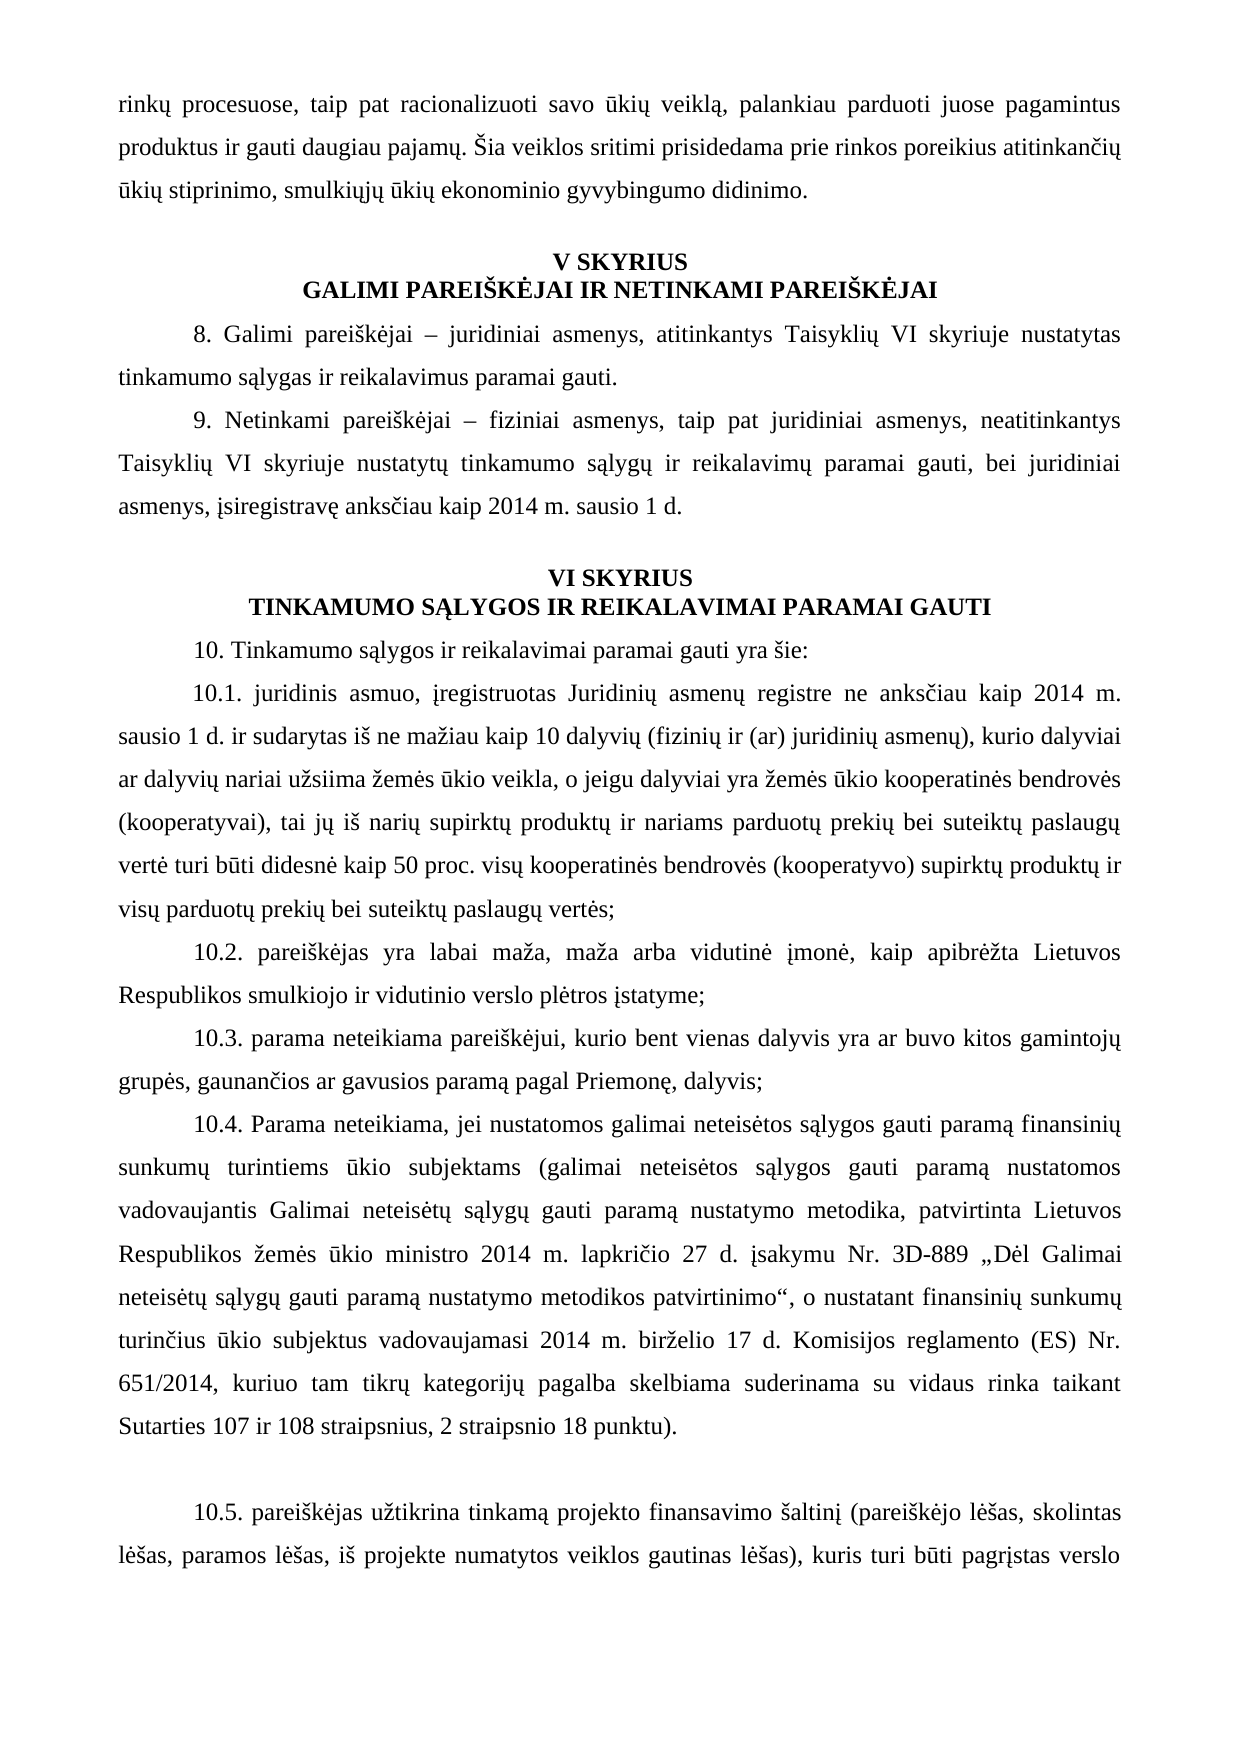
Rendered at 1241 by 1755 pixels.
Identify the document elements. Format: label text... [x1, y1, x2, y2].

text 10. Tinkamumo sąlygos ir reikalavimai paramai gauti yra šie: [118, 635, 1122, 664]
text 9. Netinkami pareiškėjai – fiziniai asmenys, taip pat juridiniai asmenys, neatitinkantys Taisyklių VI skyriuje nustatytų tinkamumo sąlygų ir reikalavimų paramai gauti, bei juridiniai asmenys, įsiregistravę anksčiau kaip 2014 m. sausio 1 d. [118, 405, 1122, 520]
text 10.2. pareiškėjas yra labai maža, maža arba vidutinė įmonė, kaip apibrėžta Lietuvos Respublikos smulkiojo ir vidutinio verslo plėtros įstatyme; [118, 937, 1122, 1009]
text 10.4. Parama neteikiama, jei nustatomos galimai neteisėtos sąlygos gauti paramą finansinių sunkumų turintiems ūkio subjektams (galimai neteisėtos sąlygos gauti paramą nustatomos vadovaujantis Galimai neteisėtų sąlygų gauti paramą nustatymo metodika, patvirtinta Lietuvos Respublikos žemės ūkio ministro 2014 m. lapkričio 27 d. įsakymu Nr. 3D-889 „Dėl Galimai neteisėtų sąlygų gauti paramą nustatymo metodikos patvirtinimo“, o nustatant finansinių sunkumų turinčius ūkio subjektus vadovaujamasi 2014 m. birželio 17 d. Komisijos reglamento (ES) Nr. 651/2014, kuriuo tam tikrų kategorijų pagalba skelbiama suderinama su vidaus rinka taikant Sutarties 107 ir 108 straipsnius, 2 straipsnio 18 punktu). [118, 1109, 1122, 1440]
text GALIMI PAREIŠKĖJAI IR NETINKAMI PAREIŠKĖJAI [118, 276, 1122, 304]
text 10.3. parama neteikiama pareiškėjui, kurio bent vienas dalyvis yra ar buvo kitos gamintojų grupės, gaunančios ar gavusios paramą pagal Priemonę, dalyvis; [118, 1023, 1122, 1095]
text VI SKYRIUS [118, 563, 1122, 592]
text V SKYRIUS [118, 247, 1122, 276]
text 10.1. juridinis asmuo, įregistruotas Juridinių asmenų registre ne anksčiau kaip 2014 m. sausio 1 d. ir sudarytas iš ne mažiau kaip 10 dalyvių (fizinių ir (ar) juridinių asmenų), kurio dalyviai ar dalyvių nariai užsiima žemės ūkio veikla, o jeigu dalyviai yra žemės ūkio kooperatinės bendrovės (kooperatyvai), tai jų iš narių supirktų produktų ir nariams parduotų prekių bei suteiktų paslaugų vertė turi būti didesnė kaip 50 proc. visų kooperatinės bendrovės (kooperatyvo) supirktų produktų ir visų parduotų prekių bei suteiktų paslaugų vertės; [118, 678, 1122, 922]
text TINKAMUMO SĄLYGOS IR REIKALAVIMAI PARAMAI GAUTI [118, 592, 1122, 621]
text 8. Galimi pareiškėjai – juridiniai asmenys, atitinkantys Taisyklių VI skyriuje nustatytas tinkamumo sąlygas ir reikalavimus paramai gauti. [118, 319, 1122, 391]
text 10.5. pareiškėjas užtikrina tinkamą projekto finansavimo šaltinį (pareiškėjo lėšas, skolintas lėšas, paramos lėšas, iš projekte numatytos veiklos gautinas lėšas), kuris turi būti pagrįstas verslo [118, 1497, 1122, 1569]
text rinkų procesuose, taip pat racionalizuoti savo ūkių veiklą, palankiau parduoti juose pagamintus produktus ir gauti daugiau pajamų. Šia veiklos sritimi prisidedama prie rinkos poreikius atitinkančių ūkių stiprinimo, smulkiųjų ūkių ekonominio gyvybingumo didinimo. [118, 89, 1122, 204]
